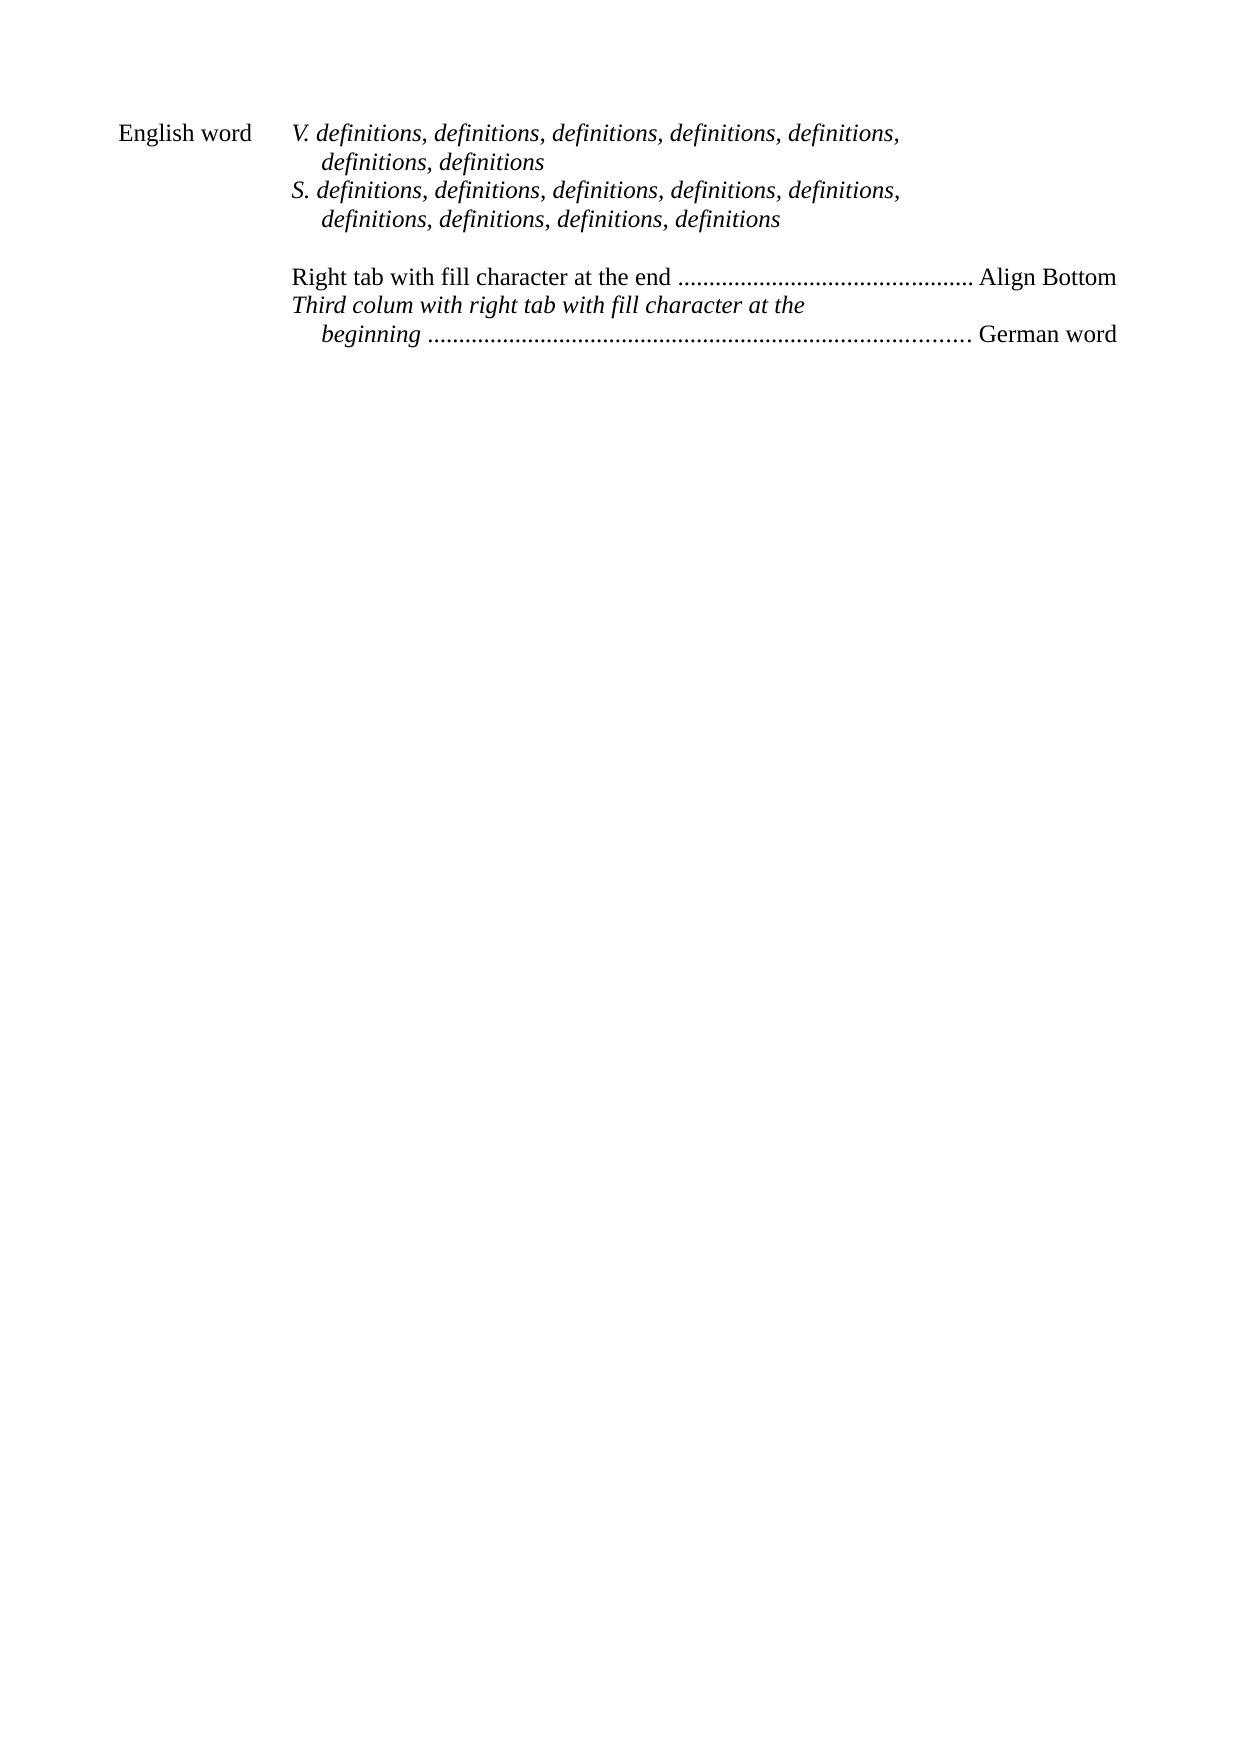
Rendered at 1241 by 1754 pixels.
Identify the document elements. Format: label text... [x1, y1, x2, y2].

table_cell [291, 233, 911, 262]
table_cell [911, 176, 1117, 233]
table_cell [118, 176, 291, 233]
table_cell [911, 233, 1117, 262]
table_cell Third colum with right tab with fill character at the beginning [291, 291, 911, 348]
table_cell Align Bottom [911, 262, 1117, 291]
table_cell [118, 291, 291, 348]
table_header [911, 118, 1117, 176]
table_cell [118, 233, 291, 262]
table_cell S. definitions, definitions, definitions, definitions, definitions, definitions, definitions, definitions, definitions [291, 176, 911, 233]
table_cell [118, 262, 291, 291]
table_cell German word [911, 291, 1117, 348]
table_header V. definitions, definitions, definitions, definitions, definitions, definitions, definitions [291, 118, 911, 176]
table_cell Right tab with fill character at the end [291, 262, 911, 291]
table_header English word [118, 118, 291, 176]
